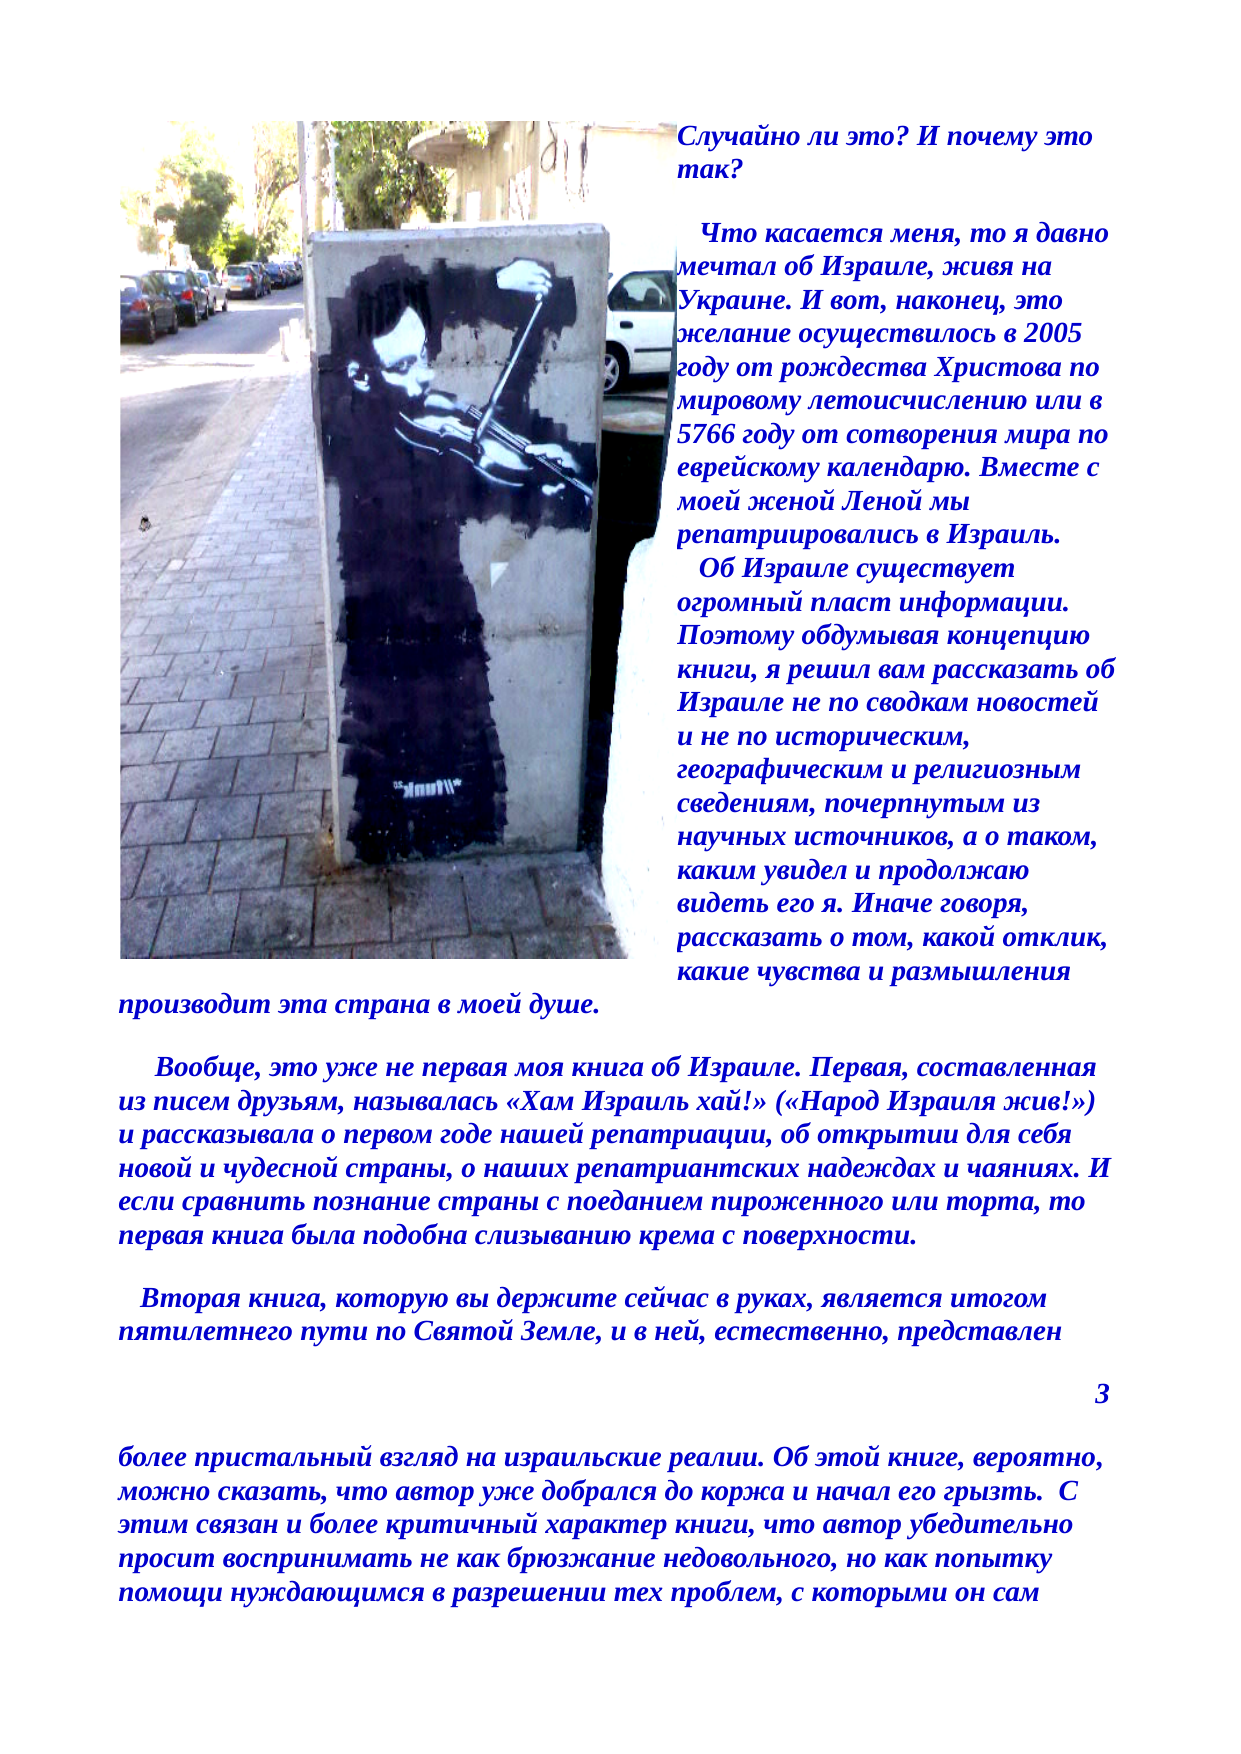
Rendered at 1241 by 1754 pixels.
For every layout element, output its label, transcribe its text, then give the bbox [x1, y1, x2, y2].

table_header Александр Грайцер ХАВЕР БЕЗ МОАДОНА Израиль глазами репатрианта © Copyright Александр Грайцер Тель-Авив, 2009 1 ХАВЕР БЕЗ МОАДОНА Книга об Израиле В книге использованы граффити на стенах домов Тель-Авива и Иерусалима 2 ХАВЕР БЕЗ МОАДОНА Предисловие Вы держите в руках книгу, посвященную Израилю, маленькой точке на карте. Стране, словно бы специально помещенной в самое сердце мира. Не только географически, но и духовно. И недаром взгляды всего мира устремлены к нему. Внимание к Израилю непропорционально его размерам. Случайно ли это? И почему это так? Что касается меня, то я давно мечтал об Израиле, живя на Украине. И вот, наконец, это желание осуществилось в 2005 году от рождества Христова по мировому летоисчислению или в 5766 году от сотворения мира по еврейскому календарю. Вместе с моей женой Леной мы репатриировались в Израиль. Об Израиле существует огромный пласт информации. Поэтому обдумывая концепцию книги, я решил вам рассказать об Израиле не по сводкам новостей и не по историческим, географическим и религиозным сведениям, почерпнутым из научных источников, а о таком, каким увидел и продолжаю видеть его я. Иначе говоря, рассказать о том, какой отклик, какие чувства и размышления производит эта страна в моей душе. Вообще, это уже не первая моя книга об Израиле. Первая, составленная из писем друзьям, называлась «Хам Израиль хай!» («Народ Израиля жив!») и рассказывала о первом годе нашей репатриации, об открытии для себя новой и чудесной страны, о наших репатриантских надеждах и чаяниях. И если сравнить познание страны с поеданием пироженного или торта, то первая книга была подобна слизыванию крема с поверхности. Вторая книга, которую вы держите сейчас в руках, является итогом пятилетнего пути по Святой Земле, и в ней, естественно, представлен 3 более пристальный взгляд на израильские реалии. Об этой книге, вероятно, можно сказать, что автор уже добрался до коржа и начал его грызть. С этим связан и более критичный характер книги, что автор убедительно просит воспринимать не как брюзжание недовольного, но как попытку помощи нуждающимся в разрешении тех проблем, с которыми он сам столкнулся. Хочется думать, что все критические стрелы, выпущенные автором, вполне согласуются с библейскими традициями обличения, столь почитаемыми в Израиле. Однако, у автора остается ощущение, что до начинки, находящейся внутри пироженного, он еще таки не добрался. Что Израиль все еще остается для него во многом непонятой и непознанной страной. Но без всякого сомнения автор будет рад, если благодаря этой книге вы познакомитесь и лучше поймете эту прекрасную страну, полюбите ее или по крайней мере, проникнетесь к ней сочувствием. С уважением, Александр Грайцер. 4 Земля как Небо Я видел, как люди, приехавшие в Израиль, сойдя с трапа самолета, целовали эту землю. У меня тоже возникло это желание, когда мы с женой прилетели в аэропорт Бен-Гурион из Киева на ПМЖ. Возникло не из-за желания подражать остальным, а откуда-то изнутри меня, из глубин сердца. Понятно, что каждый человек любит свою Родину. Бывает, что любишь землю, в которой ты не родился, и в которой был до этого как турист. Это случается, когда страна или ее природа очень понравились. Но вот полюбить до той степени чтобы вот так, целовать землю, на которой стоишь, это согласитесь, странно. В этом есть нечто мистическое - как долгожданная встреча с любимой, которой очень долго, не видел, но о которой мечтал, стремился, молился о встрече, лелеял ее в своем сердце. Почему же так еврей любит свою землю, свою страну? Имею в виду не только того еврея, который родился в Израиле, и который любит свою страну, так сказать, естественным образом. Но скорее того, кто на этой земле даже никогда не был и не видел ее. Разве можно любить то, чего не знаешь? Но ведь можно любить мечту. Можно так изголодаться по ней, что в момент ее осуществления впасть в экстаз. В течении двух тысяч лет евреи, разбросанные по всему миру, жили мечтой о возвращении на Святую Землю. Ежедневно они молились - "В следующем году встретимся в Иерусалиме" и верили, что так оно и произойдет. И вот когда долгожданная мечта осуществляется, сердце поет а губы тянутся в поцелуе к той, о которой мечтал. [118, 118, 1122, 1607]
